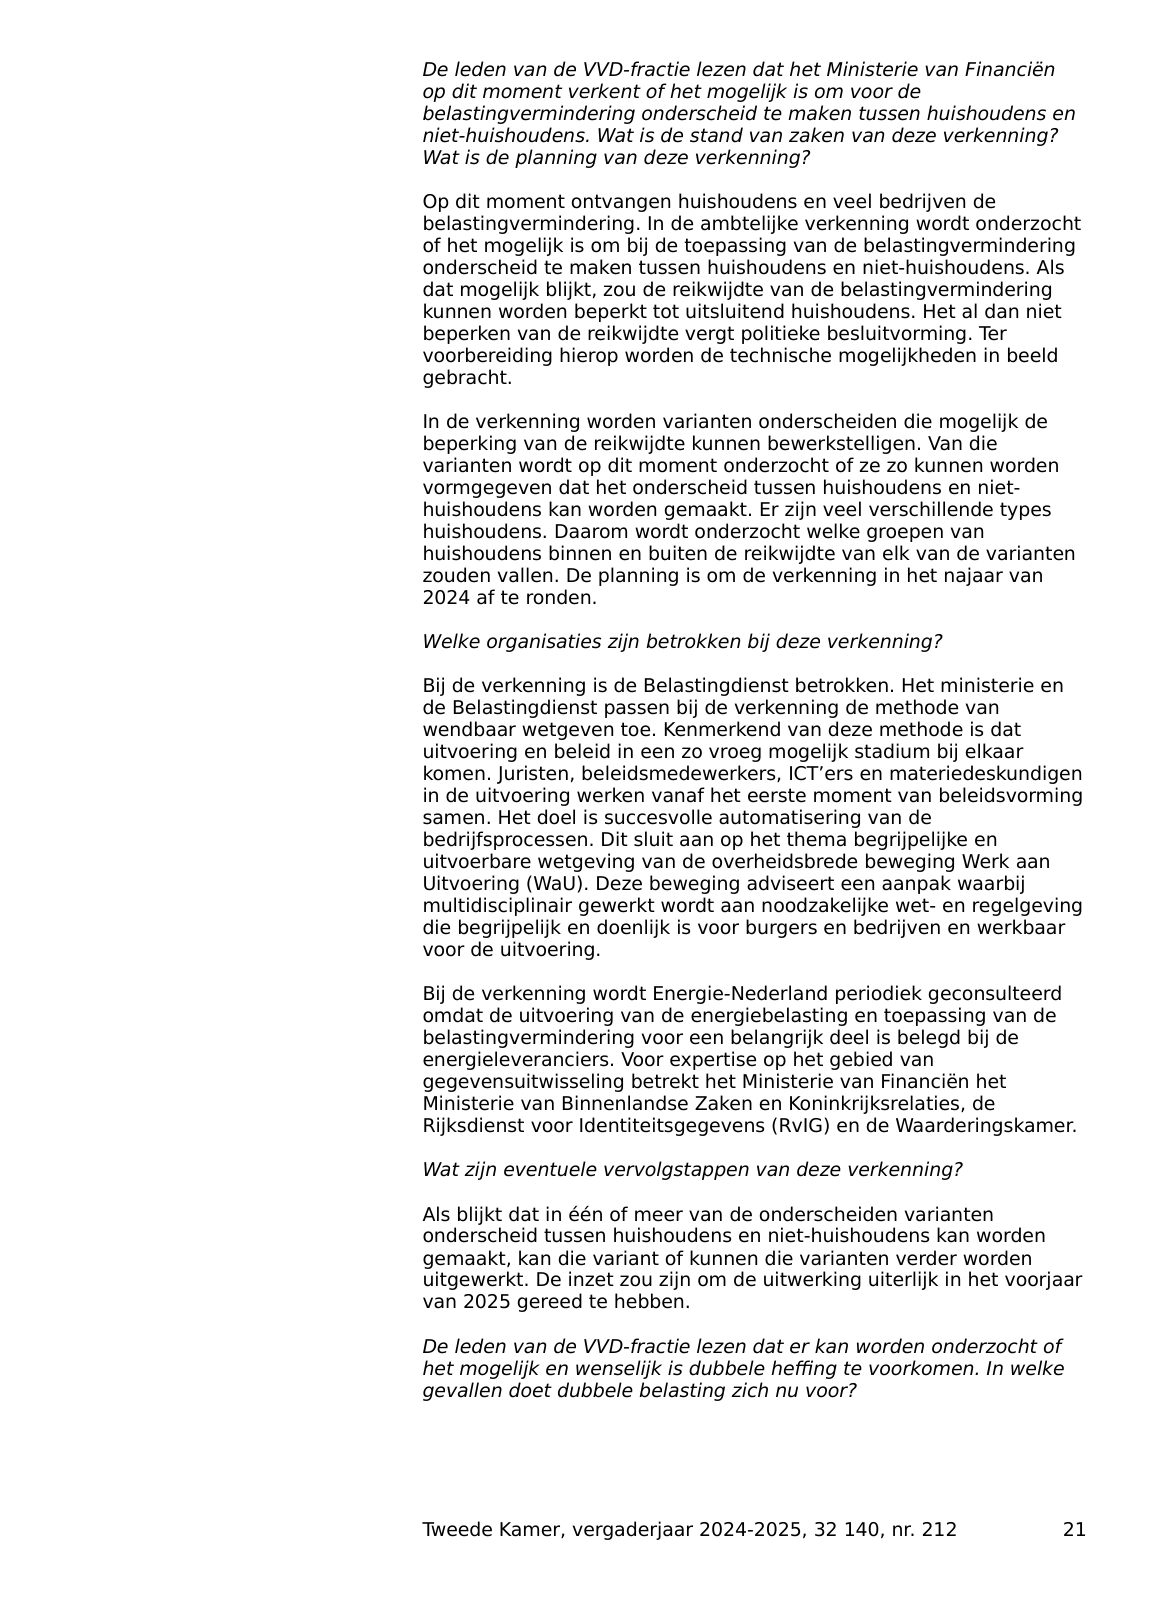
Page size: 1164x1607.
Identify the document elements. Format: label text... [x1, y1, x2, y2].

text Wat zijn eventuele vervolgstappen van deze verkenning? [422, 1159, 1087, 1181]
text Als blijkt dat in één of meer van de onderscheiden varianten onderscheid tussen huishoudens en niet-huishoudens kan worden gemaakt, kan die variant of kunnen die varianten verder worden uitgewerkt. De inzet zou zijn om de uitwerking uiterlijk in het voorjaar van 2025 gereed te hebben. [422, 1203, 1087, 1313]
text De leden van de VVD-fractie lezen dat het Ministerie van Financiën op dit moment verkent of het mogelijk is om voor de belastingvermindering onderscheid te maken tussen huishoudens en niet-huishoudens. Wat is de stand van zaken van deze verkenning? Wat is de planning van deze verkenning? [422, 59, 1087, 169]
text In de verkenning worden varianten onderscheiden die mogelijk de beperking van de reikwijdte kunnen bewerkstelligen. Van die varianten wordt op dit moment onderzocht of ze zo kunnen worden vormgegeven dat het onderscheid tussen huishoudens en niet-huishoudens kan worden gemaakt. Er zijn veel verschillende types huishoudens. Daarom wordt onderzocht welke groepen van huishoudens binnen en buiten de reikwijdte van elk van de varianten zouden vallen. De planning is om de verkenning in het najaar van 2024 af te ronden. [422, 411, 1087, 609]
text Bij de verkenning wordt Energie-Nederland periodiek geconsulteerd omdat de uitvoering van de energiebelasting en toepassing van de belastingvermindering voor een belangrijk deel is belegd bij de energieleveranciers. Voor expertise op het gebied van gegevensuitwisseling betrekt het Ministerie van Financiën het Ministerie van Binnenlandse Zaken en Koninkrijksrelaties, de Rijksdienst voor Identiteitsgegevens (RvIG) en de Waarderingskamer. [422, 983, 1087, 1137]
text Bij de verkenning is de Belastingdienst betrokken. Het ministerie en de Belastingdienst passen bij de verkenning de methode van wendbaar wetgeven toe. Kenmerkend van deze methode is dat uitvoering en beleid in een zo vroeg mogelijk stadium bij elkaar komen. Juristen, beleidsmedewerkers, ICT’ers en materiedeskundigen in de uitvoering werken vanaf het eerste moment van beleidsvorming samen. Het doel is succesvolle automatisering van de bedrijfsprocessen. Dit sluit aan op het thema begrijpelijke en uitvoerbare wetgeving van de overheidsbrede beweging Werk aan Uitvoering (WaU). Deze beweging adviseert een aanpak waarbij multidisciplinair gewerkt wordt aan noodzakelijke wet- en regelgeving die begrijpelijk en doenlijk is voor burgers en bedrijven en werkbaar voor de uitvoering. [422, 675, 1087, 961]
text Welke organisaties zijn betrokken bij deze verkenning? [422, 631, 1087, 653]
text De leden van de VVD-fractie lezen dat er kan worden onderzocht of het mogelijk en wenselijk is dubbele heffing te voorkomen. In welke gevallen doet dubbele belasting zich nu voor? [422, 1336, 1087, 1401]
text Op dit moment ontvangen huishoudens en veel bedrijven de belastingvermindering. In de ambtelijke verkenning wordt onderzocht of het mogelijk is om bij de toepassing van de belastingvermindering onderscheid te maken tussen huishoudens en niet-huishoudens. Als dat mogelijk blijkt, zou de reikwijdte van de belastingvermindering kunnen worden beperkt tot uitsluitend huishoudens. Het al dan niet beperken van de reikwijdte vergt politieke besluitvorming. Ter voorbereiding hierop worden de technische mogelijkheden in beeld gebracht. [422, 191, 1087, 389]
